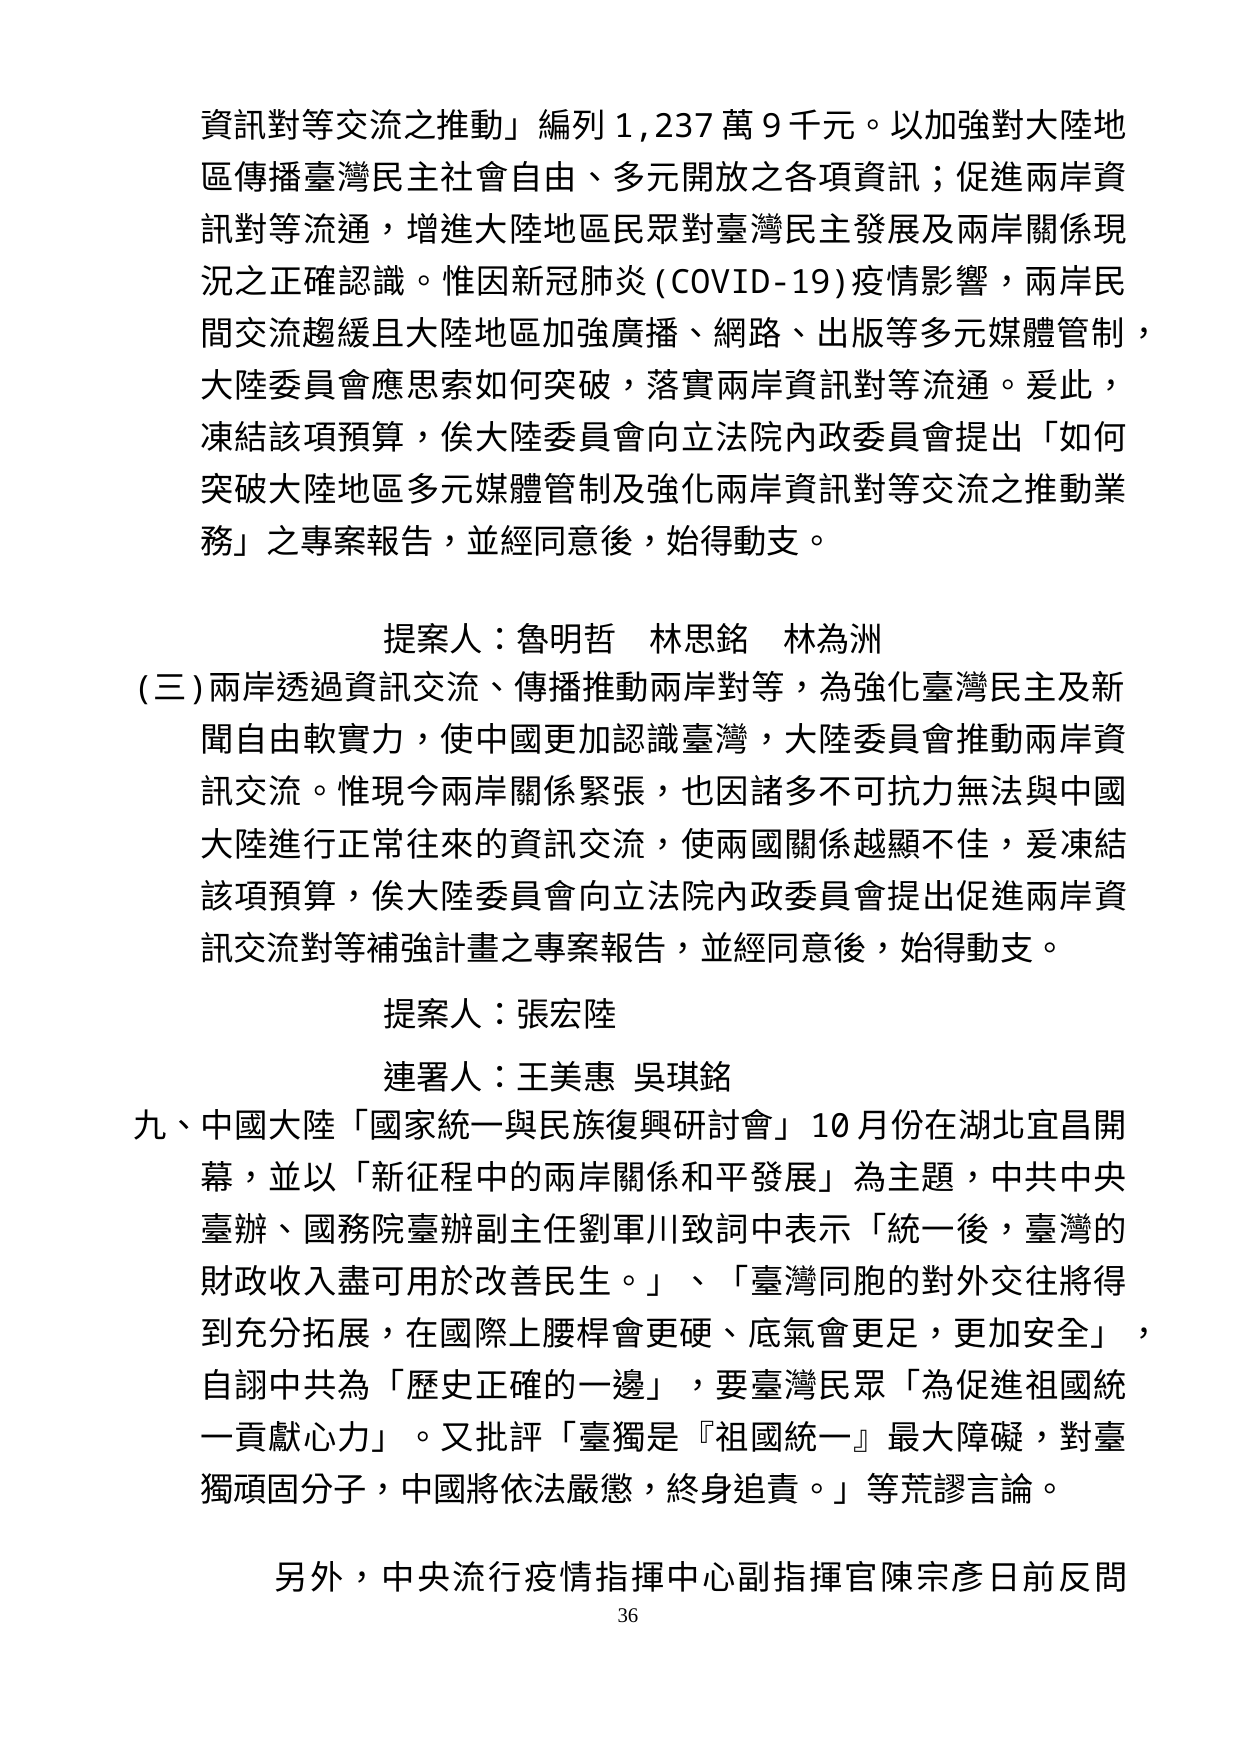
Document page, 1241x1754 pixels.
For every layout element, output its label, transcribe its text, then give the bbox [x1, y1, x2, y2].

text 提案人：張宏陸 [383, 971, 1127, 1033]
text 九、中國大陸「國家統一與民族復興研討會」10月份在湖北宜昌開幕，並以「新征程中的兩岸關係和平發展」為主題，中共中央臺辦、國務院臺辦副主任劉軍川致詞中表示「統一後，臺灣的財政收入盡可用於改善民生。」、「臺灣同胞的對外交往將得到充分拓展，在國際上腰桿會更硬、底氣會更足，更加安全」，自詡中共為「歷史正確的一邊」，要臺灣民眾「為促進祖國統一貢獻心力」。又批評「臺獨是『祖國統一』最大障礙，對臺獨頑固分子，中國將依法嚴懲，終身追責。」等荒謬言論。 [133, 1096, 1127, 1512]
text 另外，中央流行疫情指揮中心副指揮官陳宗彥日前反問 [208, 1533, 1127, 1596]
text 提案人：魯明哲 林思銘 林為洲 [383, 596, 1127, 658]
text (三)兩岸透過資訊交流、傳播推動兩岸對等，為強化臺灣民主及新聞自由軟實力，使中國更加認識臺灣，大陸委員會推動兩岸資訊交流。惟現今兩岸關係緊張，也因諸多不可抗力無法與中國大陸進行正常往來的資訊交流，使兩國關係越顯不佳，爰凍結該項預算，俟大陸委員會向立法院內政委員會提出促進兩岸資訊交流對等補強計畫之專案報告，並經同意後，始得動支。 [133, 658, 1127, 971]
text (二)111年度大陸委員會單位預算第8目「文教業務」項下「兩岸資訊對等交流之推動」編列1,237萬9千元。以加強對大陸地區傳播臺灣民主社會自由、多元開放之各項資訊；促進兩岸資訊對等流通，增進大陸地區民眾對臺灣民主發展及兩岸關係現況之正確認識。惟因新冠肺炎(COVID-19)疫情影響，兩岸民間交流趨緩且大陸地區加強廣播、網路、出版等多元媒體管制，大陸委員會應思索如何突破，落實兩岸資訊對等流通。爰此，凍結該項預算，俟大陸委員會向立法院內政委員會提出「如何突破大陸地區多元媒體管制及強化兩岸資訊對等交流之推動業務」之專案報告，並經同意後，始得動支。 [133, 96, 1127, 564]
text 連署人：王美惠 吳琪銘 [383, 1033, 1127, 1096]
